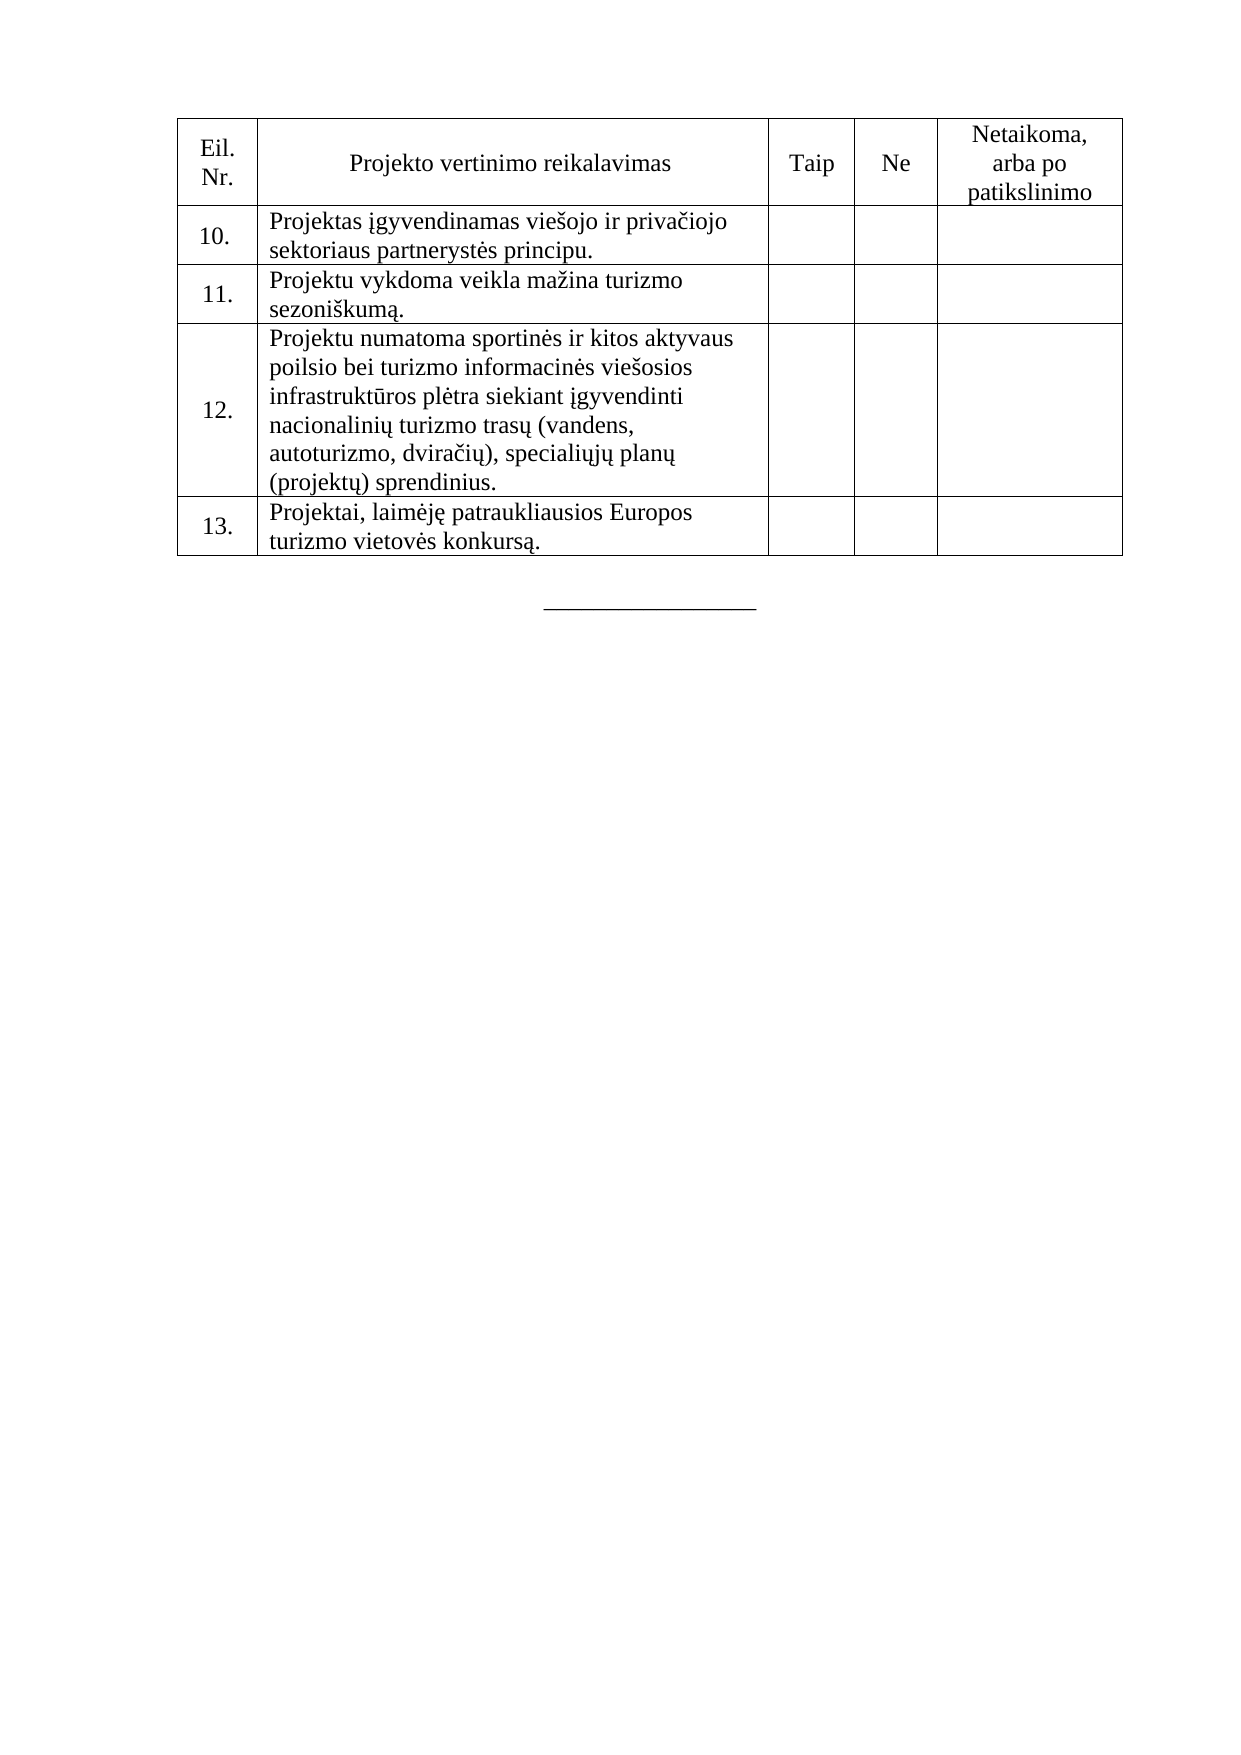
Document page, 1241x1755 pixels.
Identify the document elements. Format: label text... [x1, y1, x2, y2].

table_cell [769, 324, 854, 496]
table_cell [855, 265, 937, 322]
table_header Ne [855, 119, 937, 205]
table_cell [938, 324, 1122, 496]
table_cell [769, 265, 854, 322]
table_cell [855, 497, 937, 554]
table_header Taip [769, 119, 854, 205]
table_cell Projektu numatoma sportinės ir kitos aktyvaus poilsio bei turizmo informacinės viešosios infrastruktūros plėtra siekiant įgyvendinti nacionalinių turizmo trasų (vandens, autoturizmo, dviračių), specialiųjų planų (projektų) sprendinius. [258, 324, 768, 496]
table_cell Projektai, laimėję patraukliausios Europos turizmo vietovės konkursą. [258, 497, 768, 554]
text _________________ [177, 584, 1122, 613]
table_header Netaikoma, arba po patikslinimo [938, 119, 1122, 205]
table_cell [769, 206, 854, 264]
table_header Eil. Nr. [178, 119, 257, 205]
table_cell [855, 206, 937, 264]
table_cell 10. [178, 206, 257, 264]
table_cell Projektas įgyvendinamas viešojo ir privačiojo sektoriaus partnerystės principu. [258, 206, 768, 264]
table_cell [938, 265, 1122, 322]
table_cell 11. [178, 265, 257, 322]
table_cell [938, 497, 1122, 554]
table_cell [855, 324, 937, 496]
table_cell 12. [178, 324, 257, 496]
table_cell Projektu vykdoma veikla mažina turizmo sezoniškumą. [258, 265, 768, 322]
table_header Projekto vertinimo reikalavimas [258, 119, 768, 205]
table_cell [938, 206, 1122, 264]
table_cell [769, 497, 854, 554]
table_cell 13. [178, 497, 257, 554]
